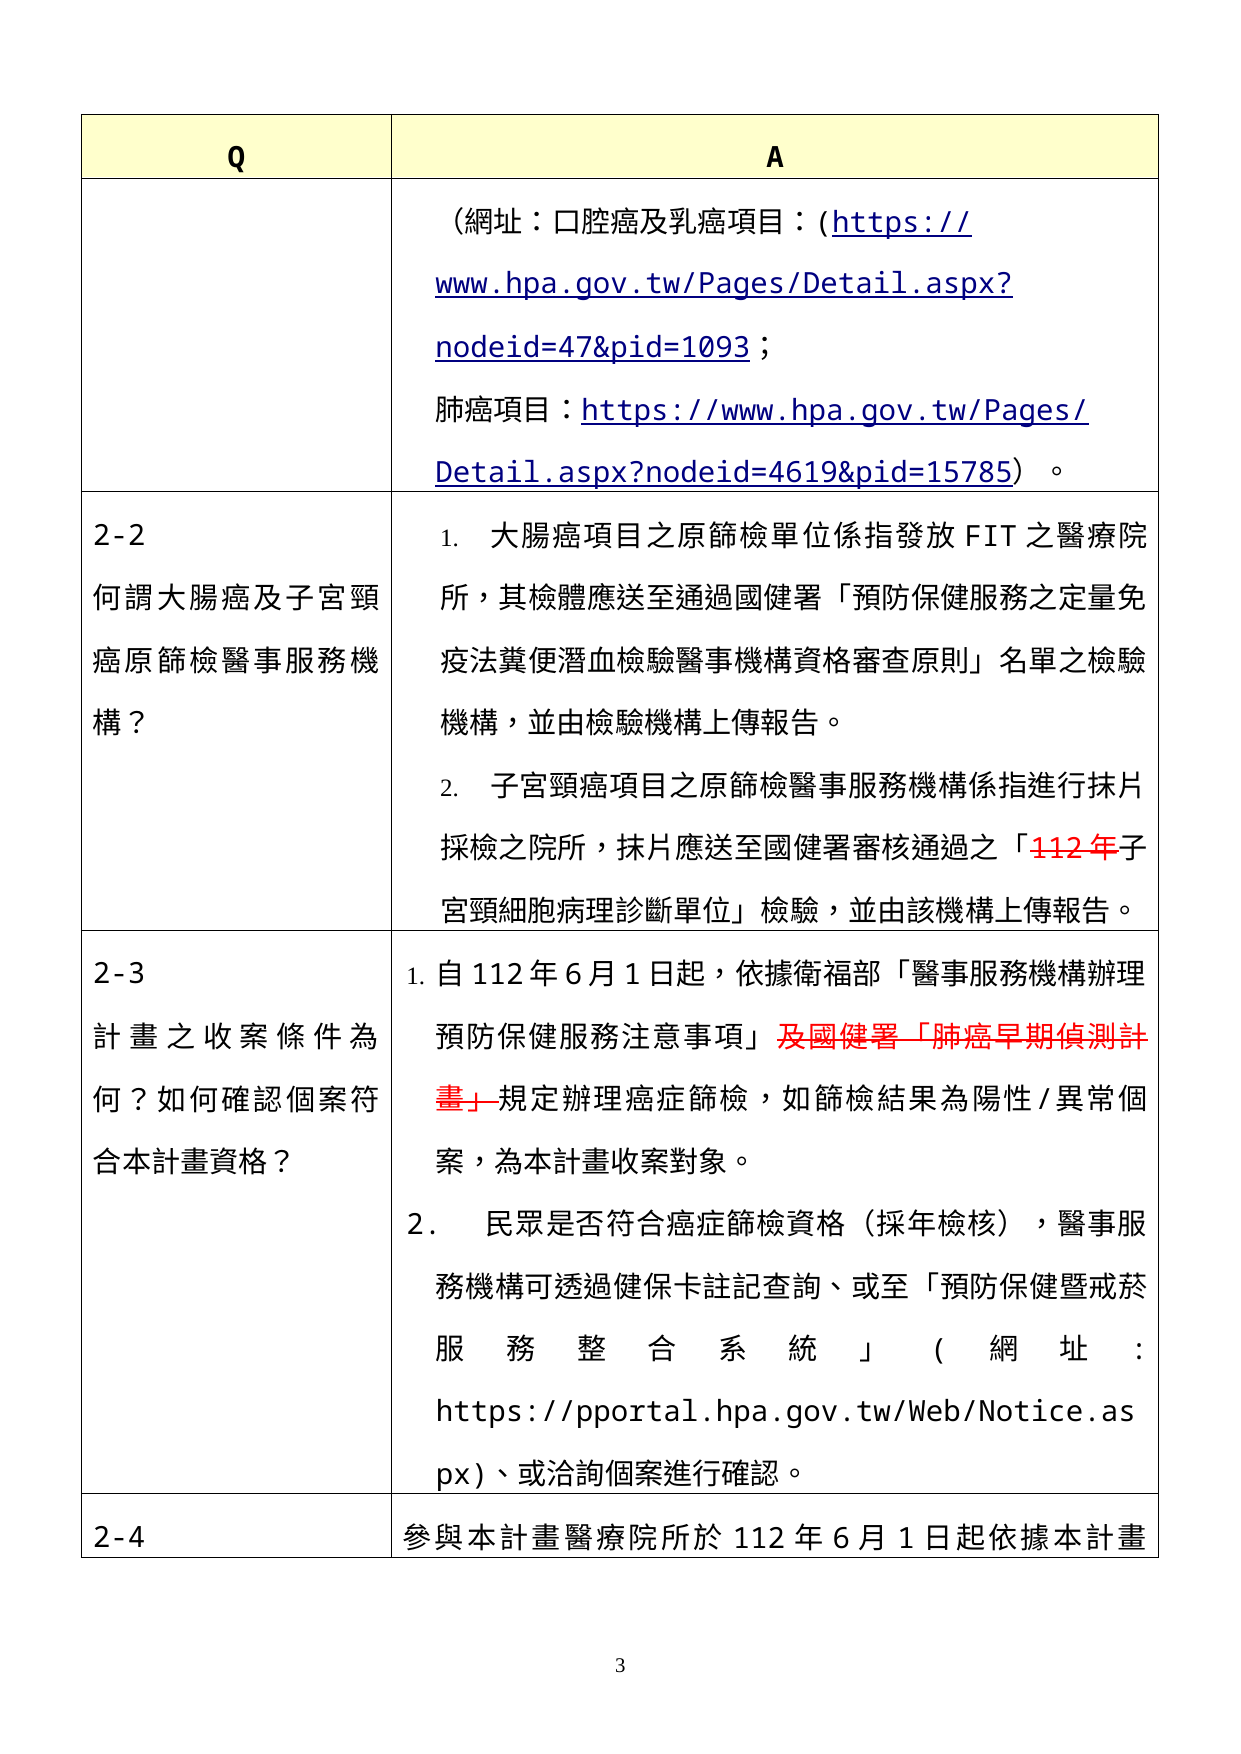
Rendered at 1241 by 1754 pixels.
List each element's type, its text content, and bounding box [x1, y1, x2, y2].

table_cell 2-3 計畫之收案條件為何？如何確認個案符合本計畫資格？ [82, 931, 391, 1493]
table_cell 自112年6月1日起，依據衛福部「醫事服務機構辦理預防保健服務注意事項」及國健署「肺癌早期偵測計畫」規定辦理癌症篩檢，如篩檢結果為陽性/異常個案，為本計畫收案對象。 民眾是否符合癌症篩檢資格（採年檢核），醫事服務機構可透過健保卡註記查詢、或至「預防保健暨戒菸服務整合系統」(網址: https://pportal.hpa.gov.tw/Web/Notice.aspx)、或洽詢個案進行確認。 [392, 931, 1158, 1493]
table_header A [392, 115, 1158, 177]
table_cell （網址：口腔癌及乳癌項目：(https://www.hpa.gov.tw/Pages/Detail.aspx?nodeid=47&pid=1093； 肺癌項目：https://www.hpa.gov.tw/Pages/Detail.aspx?nodeid=4619&pid=15785）。 [392, 179, 1158, 491]
table_cell [82, 179, 391, 491]
table_header Q [82, 115, 391, 177]
table_cell 2-4 [82, 1494, 391, 1557]
table_cell 2-2 何謂大腸癌及子宮頸癌原篩檢醫事服務機構？ [82, 492, 391, 929]
table_cell 大腸癌項目之原篩檢單位係指發放FIT之醫療院所，其檢體應送至通過國健署「預防保健服務之定量免疫法糞便潛血檢驗醫事機構資格審查原則」名單之檢驗機構，並由檢驗機構上傳報告。 子宮頸癌項目之原篩檢醫事服務機構係指進行抹片採檢之院所，抹片應送至國健署審核通過之「112年子宮頸細胞病理診斷單位」檢驗，並由該機構上傳報告。 [392, 492, 1158, 929]
table_cell 參與本計畫醫療院所於112年6月1日起依據本計畫 [392, 1494, 1158, 1557]
